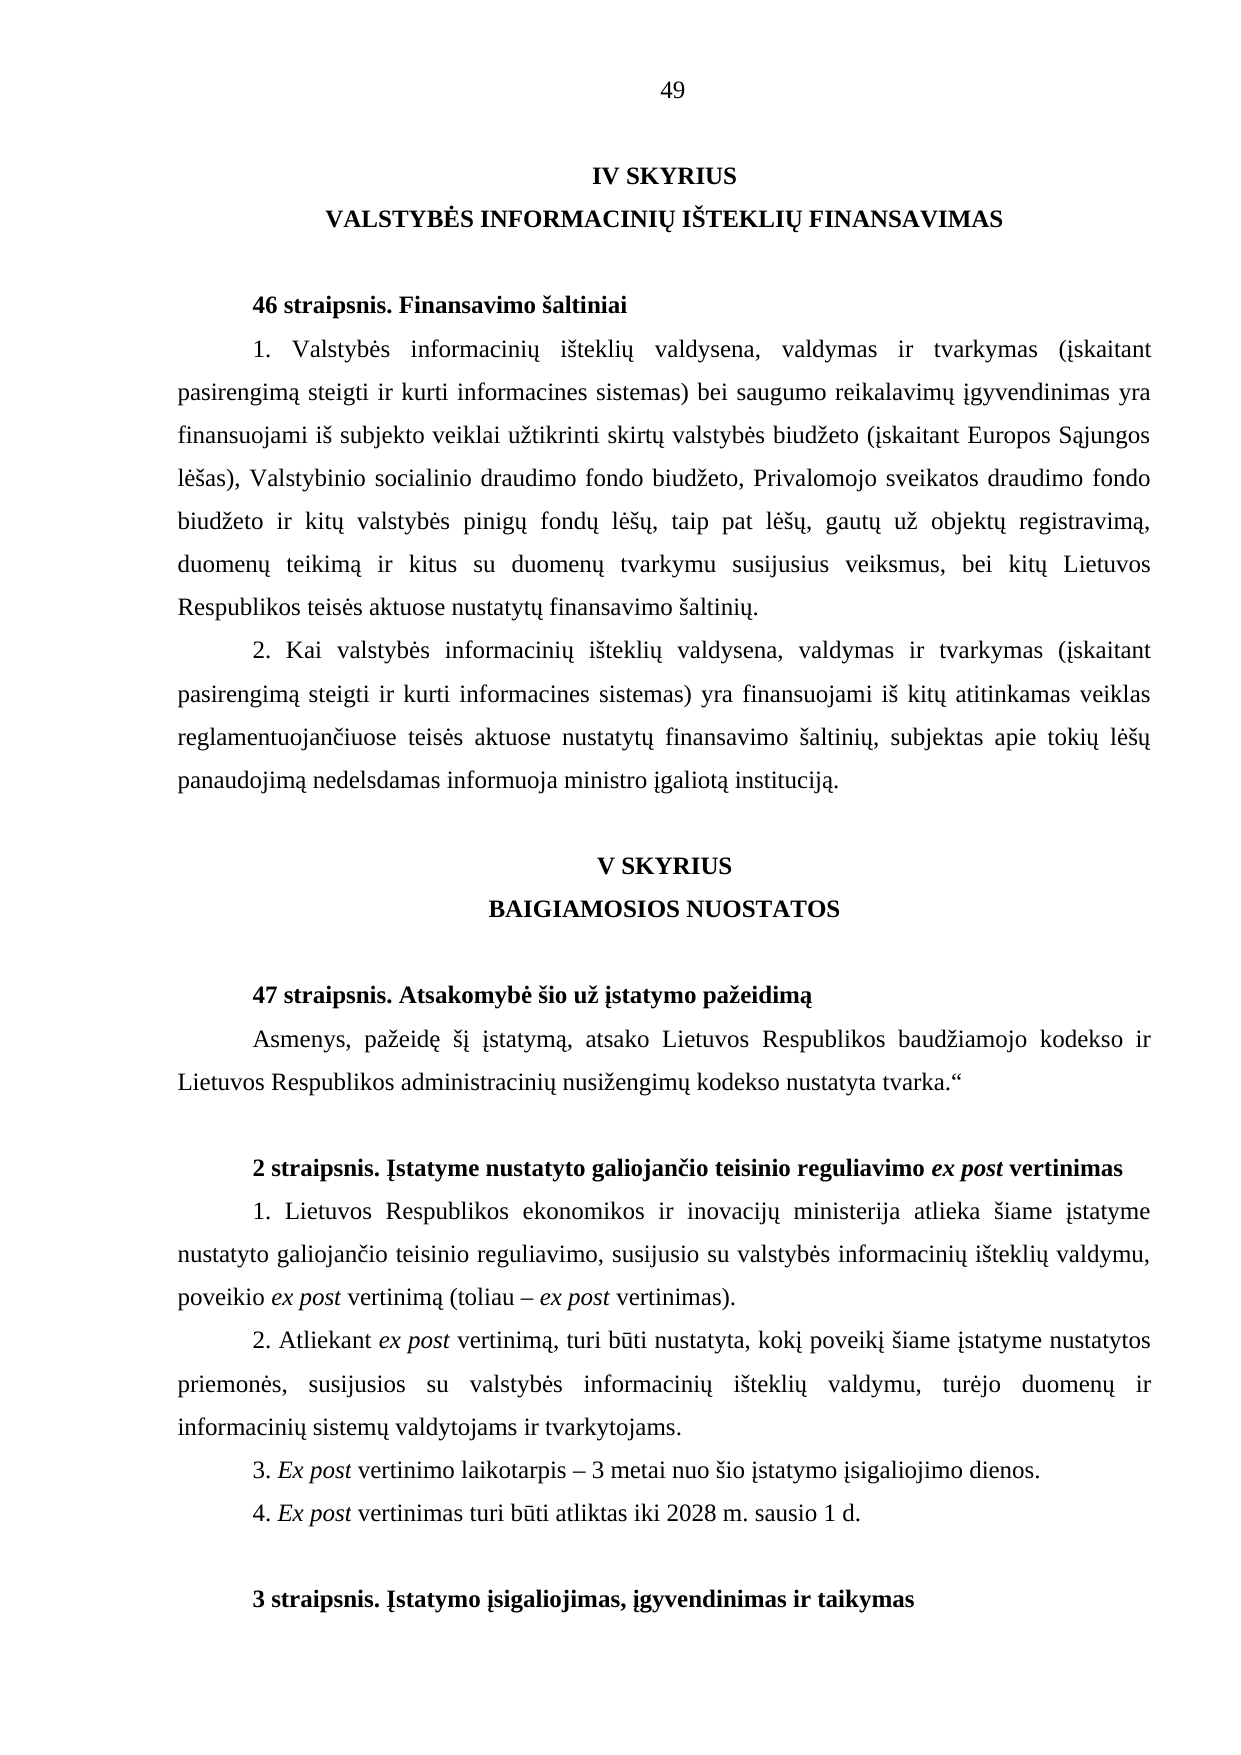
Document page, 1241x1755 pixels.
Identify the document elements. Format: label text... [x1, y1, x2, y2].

text VALSTYBĖS INFORMACINIŲ IŠTEKLIŲ FINANSAVIMAS [177, 204, 1152, 233]
text V SKYRIUS [177, 851, 1152, 880]
text 2. Atliekant ex post vertinimą, turi būti nustatyta, kokį poveikį šiame įstatyme nustatytos priemonės, susijusios su valstybės informacinių išteklių valdymu, turėjo duomenų ir informacinių sistemų valdytojams ir tvarkytojams. [177, 1326, 1152, 1441]
text 2 straipsnis. Įstatyme nustatyto galiojančio teisinio reguliavimo ex post vertinimas [177, 1153, 1152, 1182]
text Asmenys, pažeidę šį įstatymą, atsako Lietuvos Respublikos baudžiamojo kodekso ir Lietuvos Respublikos administracinių nusižengimų kodekso nustatyta tvarka.“ [177, 1024, 1152, 1096]
text 3. Ex post vertinimo laikotarpis – 3 metai nuo šio įstatymo įsigaliojimo dienos. [177, 1455, 1152, 1484]
text 2. Kai valstybės informacinių išteklių valdysena, valdymas ir tvarkymas (įskaitant pasirengimą steigti ir kurti informacines sistemas) yra finansuojami iš kitų atitinkamas veiklas reglamentuojančiuose teisės aktuose nustatytų finansavimo šaltinių, subjektas apie tokių lėšų panaudojimą nedelsdamas informuoja ministro įgaliotą instituciją. [177, 636, 1152, 794]
text 1. Lietuvos Respublikos ekonomikos ir inovacijų ministerija atlieka šiame įstatyme nustatyto galiojančio teisinio reguliavimo, susijusio su valstybės informacinių išteklių valdymu, poveikio ex post vertinimą (toliau – ex post vertinimas). [177, 1196, 1152, 1311]
text iV SKYRIUS [177, 161, 1152, 190]
text 47 straipsnis. Atsakomybė šio už įstatymo pažeidimą [177, 981, 1152, 1009]
text BAIGIAMOSIOS NUOSTATOS [177, 894, 1152, 923]
text 3 straipsnis. Įstatymo įsigaliojimas, įgyvendinimas ir taikymas [177, 1584, 1152, 1613]
text 1. Valstybės informacinių išteklių valdysena, valdymas ir tvarkymas (įskaitant pasirengimą steigti ir kurti informacines sistemas) bei saugumo reikalavimų įgyvendinimas yra finansuojami iš subjekto veiklai užtikrinti skirtų valstybės biudžeto (įskaitant Europos Sąjungos lėšas), Valstybinio socialinio draudimo fondo biudžeto, Privalomojo sveikatos draudimo fondo biudžeto ir kitų valstybės pinigų fondų lėšų, taip pat lėšų, gautų už objektų registravimą, duomenų teikimą ir kitus su duomenų tvarkymu susijusius veiksmus, bei kitų Lietuvos Respublikos teisės aktuose nustatytų finansavimo šaltinių. [177, 334, 1152, 621]
text 4. Ex post vertinimas turi būti atliktas iki 2028 m. sausio 1 d. [177, 1498, 1152, 1527]
text 46 straipsnis. Finansavimo šaltiniai [177, 291, 1152, 319]
